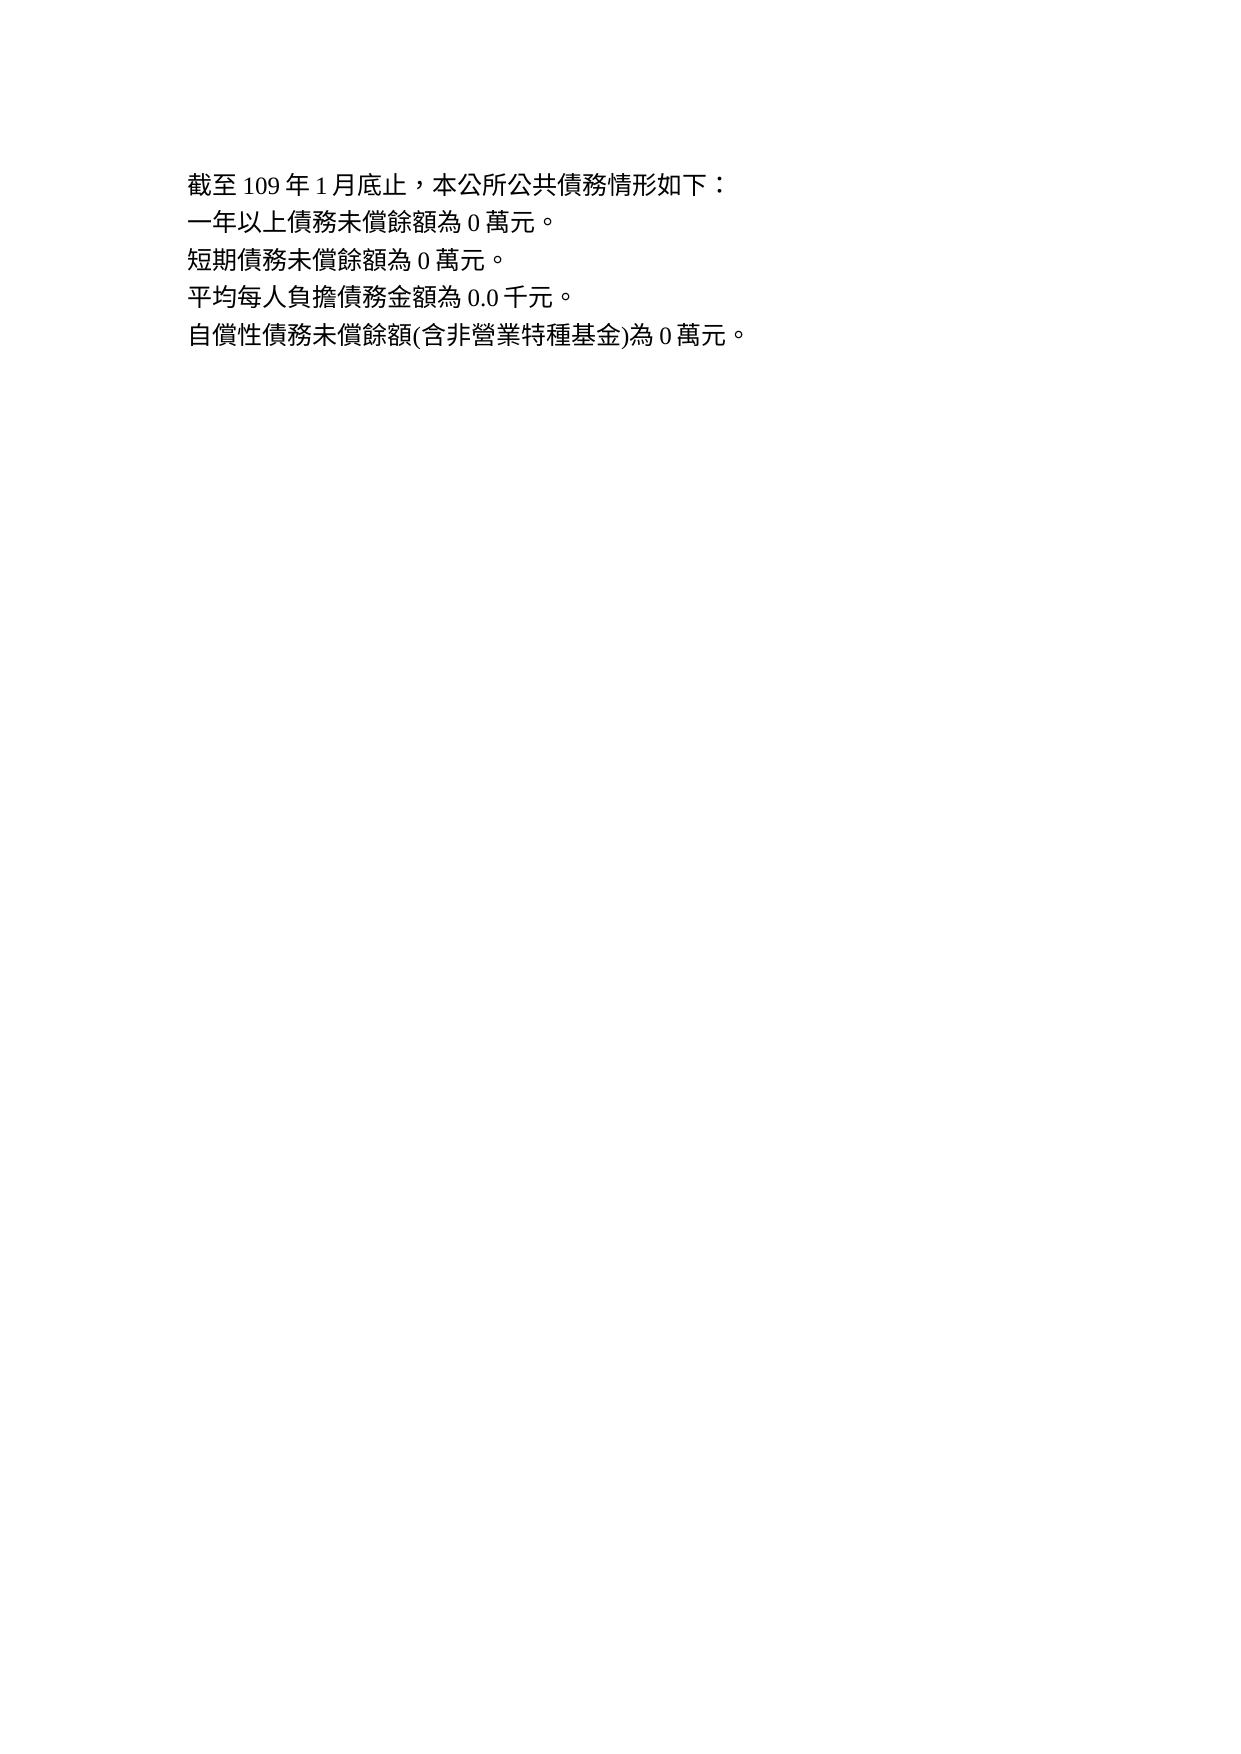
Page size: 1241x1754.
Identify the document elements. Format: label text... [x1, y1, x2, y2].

text 一年以上債務未償餘額為0萬元。 [187, 202, 1053, 239]
text 截至109年1月底止，本公所公共債務情形如下： [187, 164, 1053, 202]
text 短期債務未償餘額為0萬元。 [187, 239, 1053, 277]
text 平均每人負擔債務金額為0.0千元。 [187, 277, 1053, 314]
text 自償性債務未償餘額(含非營業特種基金)為0萬元。 [187, 314, 1053, 352]
